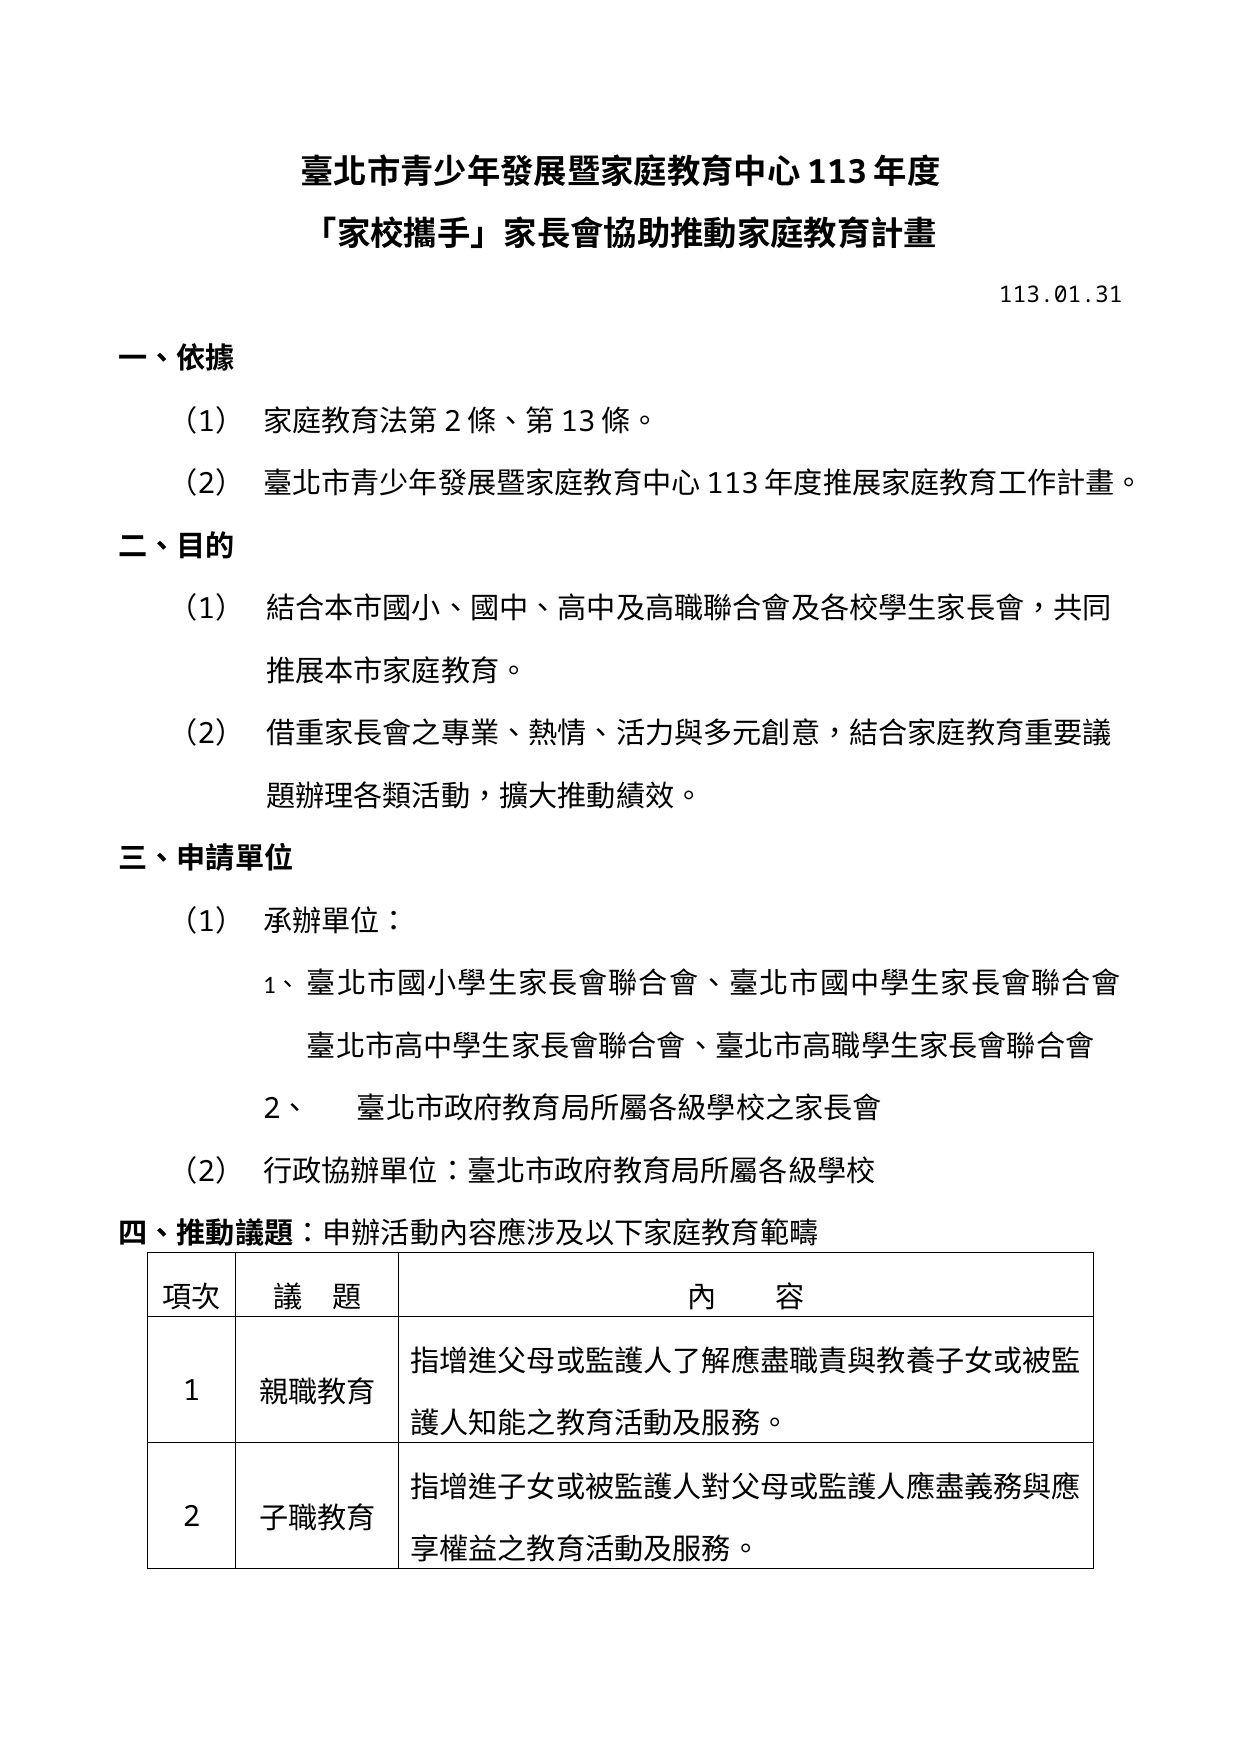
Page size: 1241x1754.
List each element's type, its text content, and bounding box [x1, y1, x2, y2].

table_cell 2 [148, 1443, 235, 1568]
table_cell 指增進子女或被監護人對父母或監護人應盡義務與應享權益之教育活動及服務。 [399, 1443, 1093, 1568]
table_cell 子職教育 [236, 1443, 398, 1568]
list 臺北市國小學生家長會聯合會、臺北市國中學生家長會聯合會、臺北市高中學生家長會聯合會、臺北市高職學生家長會聯合會 [263, 939, 1122, 1064]
text 三、申請單位 [118, 814, 1122, 877]
list 家庭教育法第2條、第13條。 [168, 377, 1122, 439]
list 結合本市國小、國中、高中及高職聯合會及各校學生家長會，共同推展本市家庭教育。 [168, 564, 1122, 689]
list 借重家長會之專業、熱情、活力與多元創意，結合家庭教育重要議題辦理各類活動，擴大推動績效。 [168, 689, 1122, 814]
list 行政協辦單位：臺北市政府教育局所屬各級學校 [168, 1127, 1122, 1189]
list 承辦單位： [168, 877, 1122, 939]
table_cell 1 [148, 1317, 235, 1442]
list 臺北市政府教育局所屬各級學校之家長會 [263, 1064, 1122, 1127]
table_cell 親職教育 [236, 1317, 398, 1442]
text 113.01.31 [118, 252, 1122, 314]
text 臺北市青少年發展暨家庭教育中心113年度 [118, 127, 1122, 189]
table_header 項次 [148, 1253, 235, 1316]
text 二、目的 [118, 502, 1122, 564]
text 四、推動議題：申辦活動內容應涉及以下家庭教育範疇 [118, 1189, 1122, 1252]
table_cell 指增進父母或監護人了解應盡職責與教養子女或被監護人知能之教育活動及服務。 [399, 1317, 1093, 1442]
text 一、依據 [118, 314, 1122, 377]
table_header 議 題 [236, 1253, 398, 1316]
list 臺北市青少年發展暨家庭教育中心113年度推展家庭教育工作計畫。 [168, 439, 1137, 502]
text 「家校攜手」家長會協助推動家庭教育計畫 [118, 189, 1122, 252]
table_header 內 容 [399, 1253, 1093, 1316]
